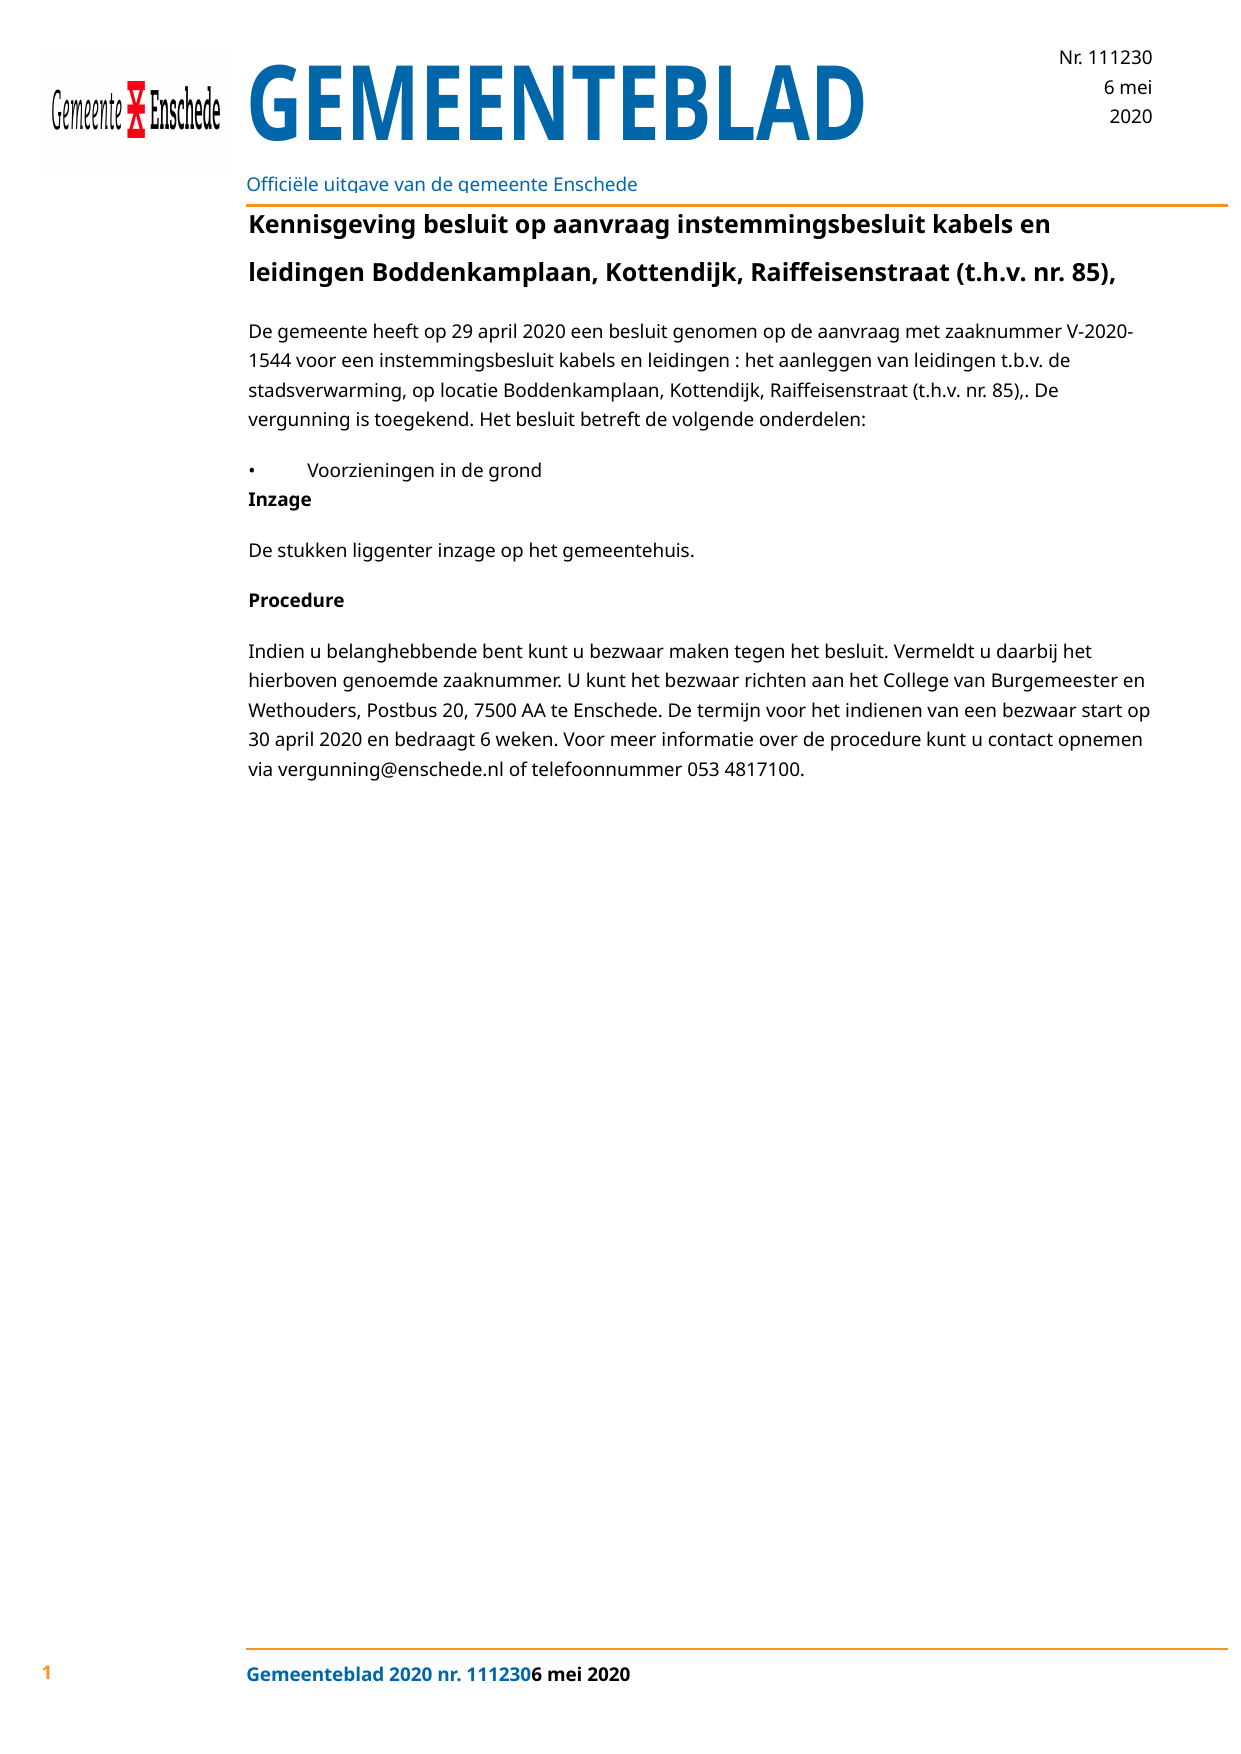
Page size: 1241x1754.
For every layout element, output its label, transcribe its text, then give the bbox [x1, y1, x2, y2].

text De gemeente heeft op 29 april 2020 een besluit genomen op de aanvraag met zaaknummer V-2020-1544 voor een instemmingsbesluit kabels en leidingen : het aanleggen van leidingen t.b.v. de stadsverwarming, op locatie Boddenkamplaan, Kottendijk, Raiffeisenstraat (t.h.v. nr. 85),. De vergunning is toegekend. Het besluit betreft de volgende onderdelen: [248, 318, 1152, 432]
text Kennisgeving besluit op aanvraag instemmingsbesluit kabels en leidingen Boddenkamplaan, Kottendijk, Raiffeisenstraat (t.h.v. nr. 85), [248, 207, 1152, 288]
text Indien u belanghebbende bent kunt u bezwaar maken tegen het besluit. Vermeldt u daarbij het hierboven genoemde zaaknummer. U kunt het bezwaar richten aan het College van Burgemees­ter en Wethouders, Postbus 20, 7500 AA te Enschede. De termijn voor het indienen van een bezwaar start op 30 april 2020 en bedraagt 6 weken. Voor meer informatie over de procedure kunt u contact opnemen via vergunning@enschede.nl of telefoonnummer 053 4817100. [248, 638, 1152, 782]
picture [41, 47, 231, 172]
text Inzage [248, 487, 1152, 512]
list Voorzieningen in de grond [248, 457, 1152, 483]
text De stukken liggenter inzage op het gemeentehuis. [248, 537, 1152, 563]
text Procedure [248, 587, 1152, 613]
